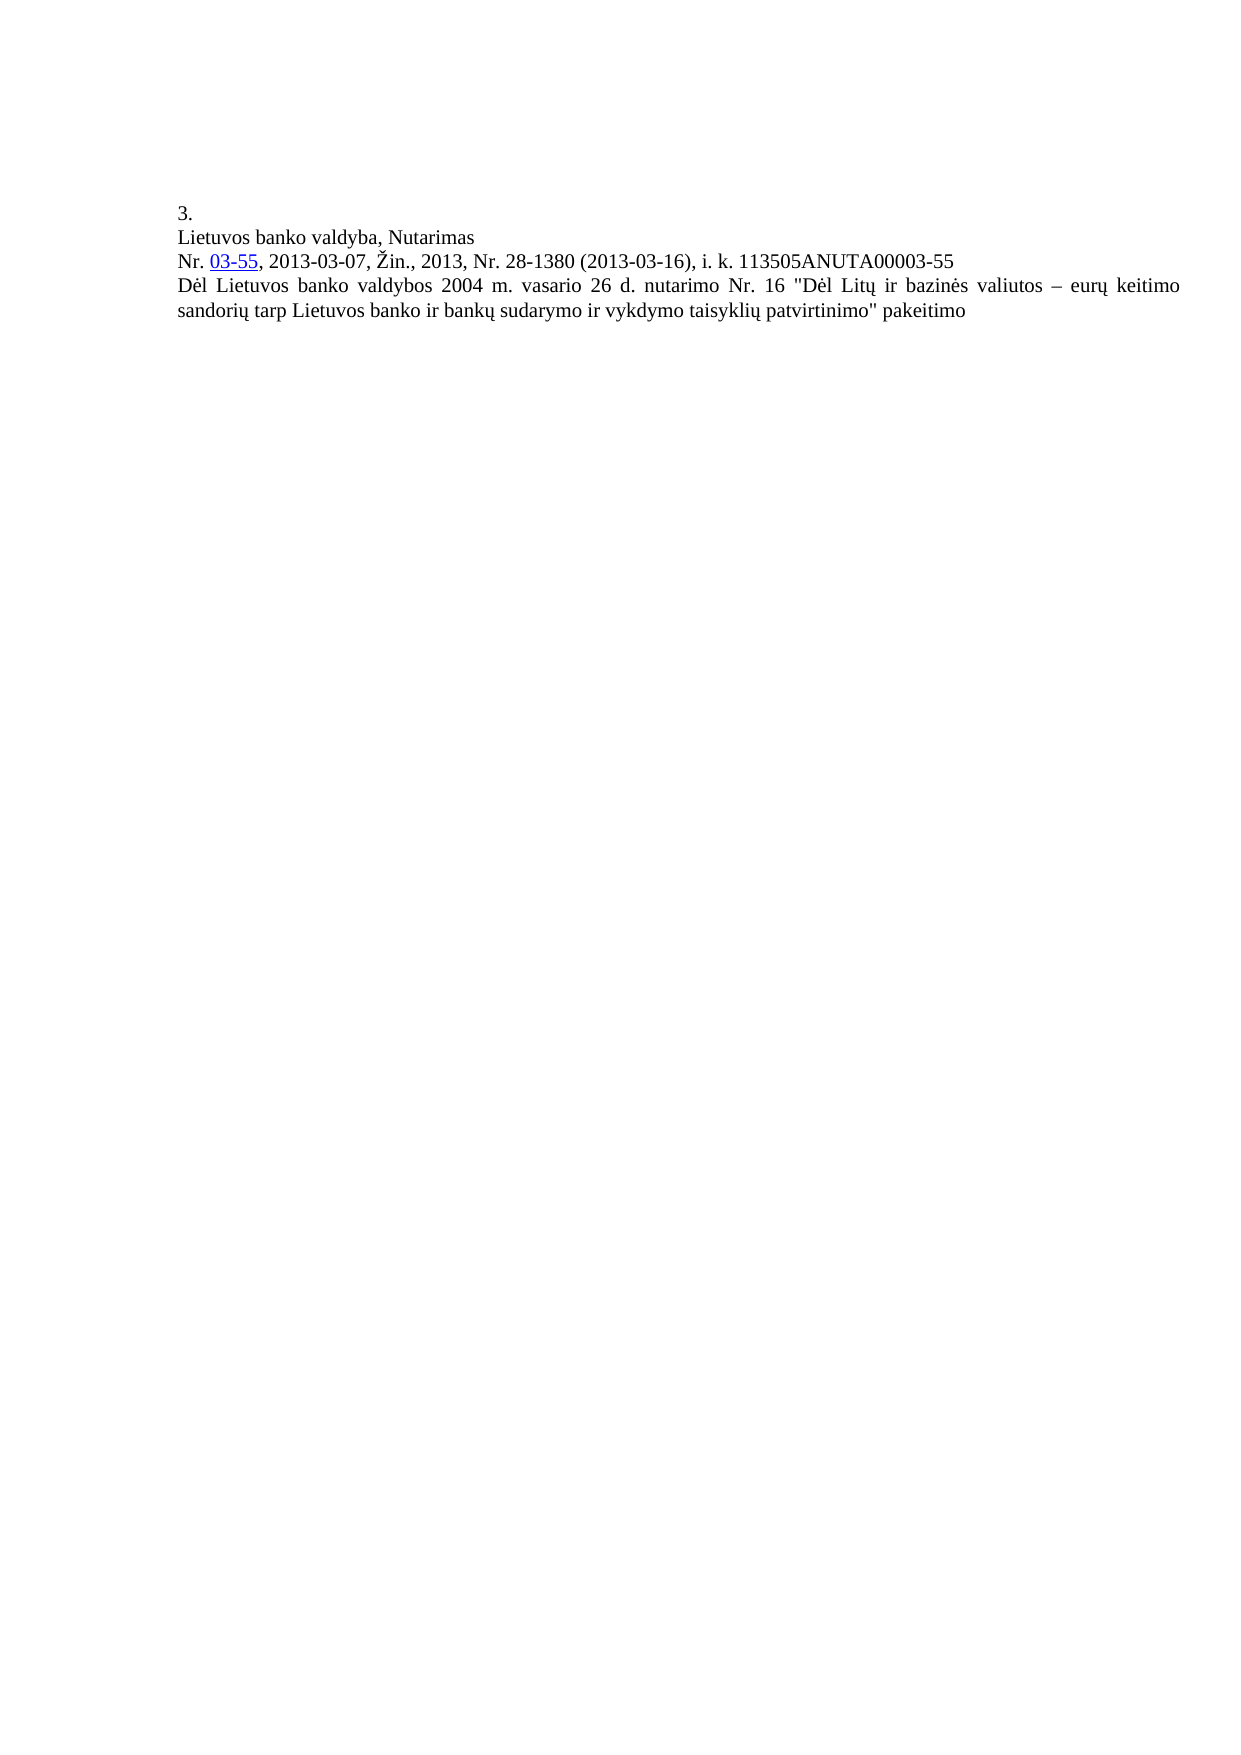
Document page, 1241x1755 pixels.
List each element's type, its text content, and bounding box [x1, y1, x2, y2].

text Nr. 03-55, 2013-03-07, Žin., 2013, Nr. 28-1380 (2013-03-16), i. k. 113505ANUTA00003-55 [177, 249, 1181, 273]
text 3. [177, 201, 1181, 225]
text Lietuvos banko valdyba, Nutarimas [177, 225, 1181, 249]
text Dėl Lietuvos banko valdybos 2004 m. vasario 26 d. nutarimo Nr. 16 "Dėl Litų ir bazinės valiutos – eurų keitimo sandorių tarp Lietuvos banko ir bankų sudarymo ir vykdymo taisyklių patvirtinimo" pakeitimo [177, 273, 1181, 322]
